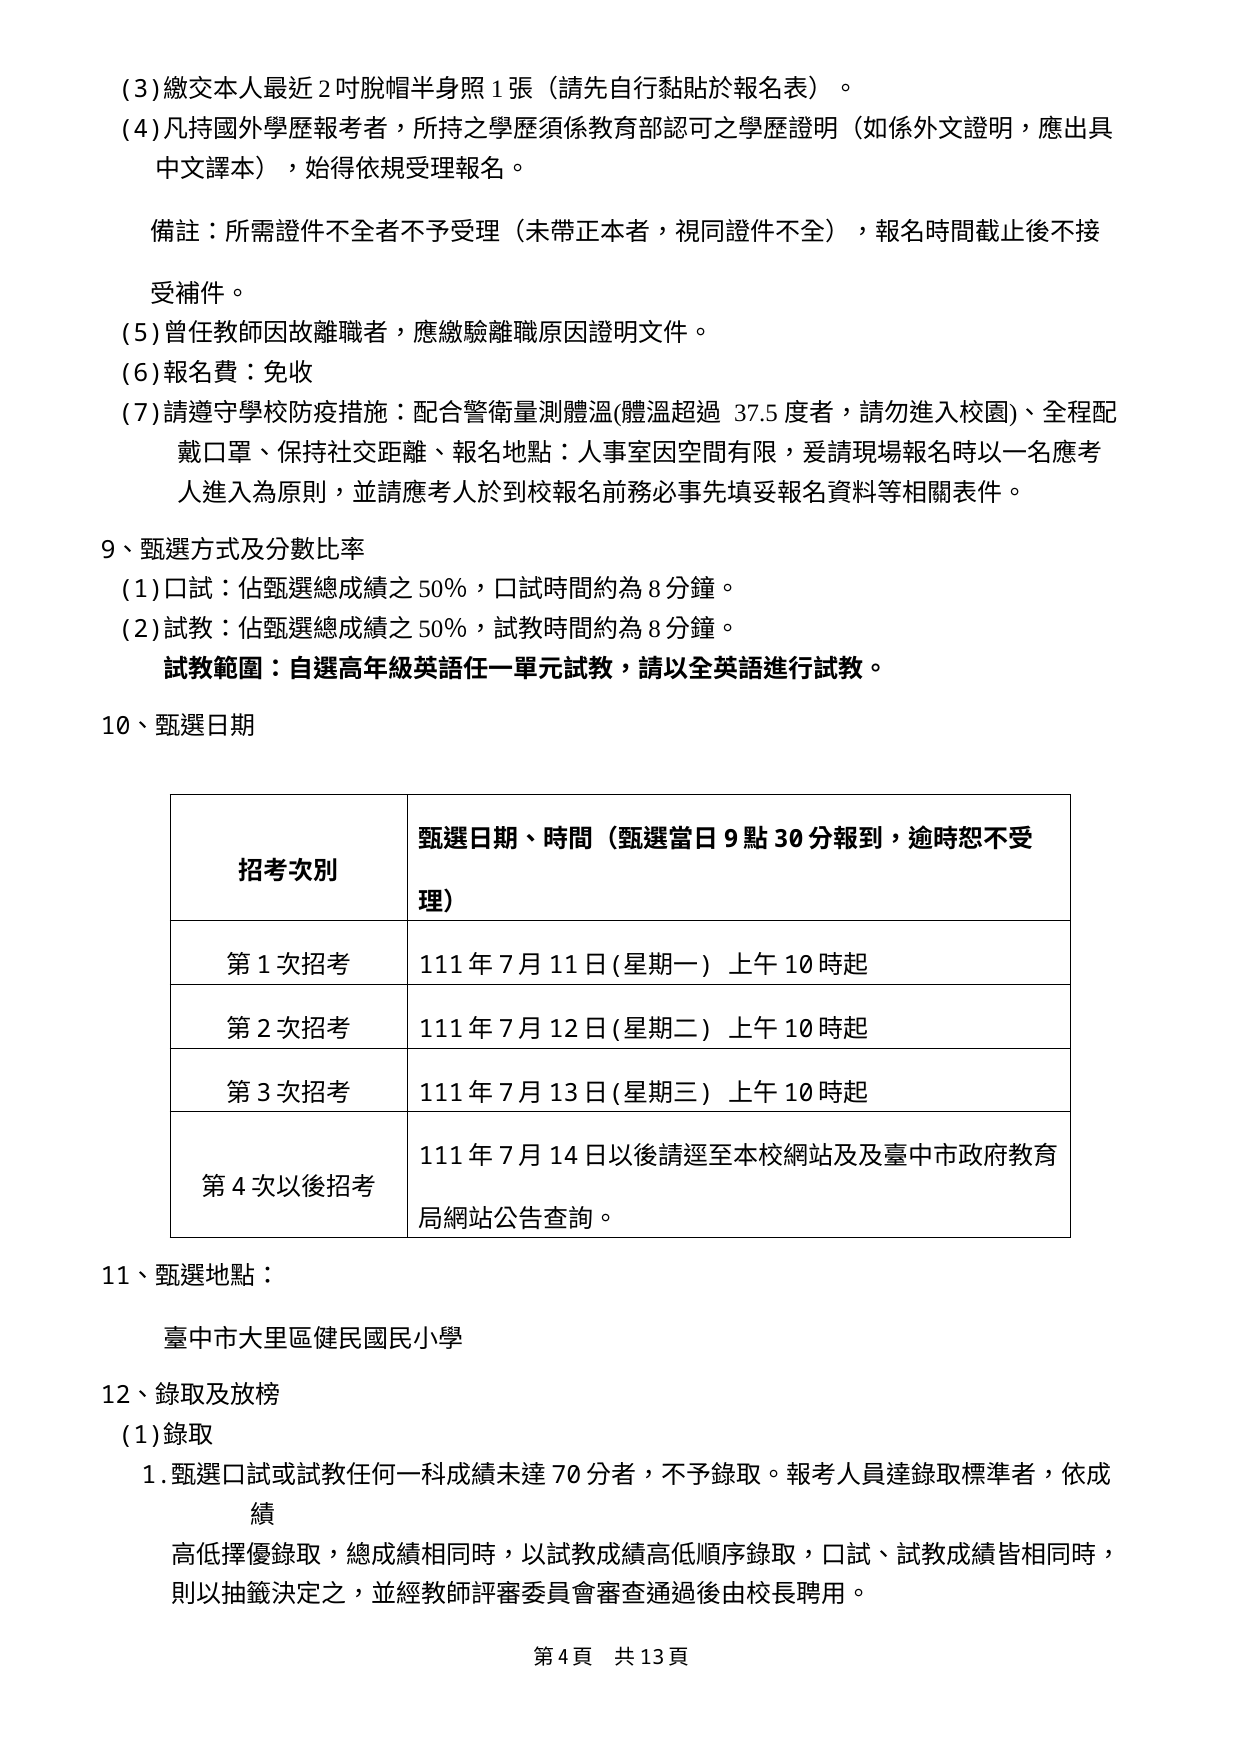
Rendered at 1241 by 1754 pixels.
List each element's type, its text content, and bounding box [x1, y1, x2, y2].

list 甄選日期 [100, 706, 1122, 742]
table_cell 111年7月11日(星期一) 上午10時起 [408, 921, 1070, 984]
table_header 甄選日期、時間（甄選當日9點30分報到，逾時恕不受理） [408, 795, 1070, 920]
text 中文譯本），始得依規受理報名。 [118, 148, 1122, 184]
table_header 招考次別 [171, 795, 407, 920]
list 錄取 [118, 1415, 1122, 1451]
list 甄選地點： [100, 1255, 1122, 1292]
list 甄選口試或試教任何一科成績未達70分者，不予錄取。報考人員達錄取標準者，依成績 [171, 1454, 1122, 1531]
table_cell 第2次招考 [171, 985, 407, 1047]
table_cell 111年7月12日(星期二) 上午10時起 [408, 985, 1070, 1047]
list 錄取及放榜 [100, 1375, 1122, 1411]
list 曾任教師因故離職者，應繳驗離職原因證明文件。 [118, 313, 1122, 349]
list 繳交本人最近2吋脫帽半身照1張（請先自行黏貼於報名表）。 [118, 68, 1122, 105]
text 備註：所需證件不全者不予受理（未帶正本者，視同證件不全），報名時間截止後不接受補件。 [100, 188, 1122, 313]
list 口試：佔甄選總成績之50％，口試時間約為8分鐘。 [118, 569, 1122, 605]
list 報名費：免收 [118, 353, 1122, 389]
text 試教範圍：自選高年級英語任一單元試教，請以全英語進行試教。 [100, 648, 1122, 685]
table_cell 第3次招考 [171, 1049, 407, 1111]
list 凡持國外學歷報考者，所持之學歷須係教育部認可之學歷證明（如係外文證明，應出具 [118, 108, 1122, 144]
table_cell 111年7月14日以後請逕至本校網站及及臺中市政府教育局網站公告查詢。 [408, 1112, 1070, 1237]
text 高低擇優錄取，總成績相同時，以試教成績高低順序錄取，口試、試教成績皆相同時，則以抽籤決定之，並經教師評審委員會審查通過後由校長聘用。 [171, 1534, 1122, 1610]
table_cell 第4次以後招考 [171, 1112, 407, 1237]
list 試教：佔甄選總成績之50％，試教時間約為8分鐘。 [118, 609, 1122, 645]
list 甄選方式及分數比率 [100, 529, 1122, 565]
list 請遵守學校防疫措施：配合警衛量測體溫(體溫超過 37.5 度者，請勿進入校園)、全程配 戴口罩、保持社交距離、報名地點：人事室因空間有限，爰請現場報名時以一名應考人進入為原則，並請應考人於到校報名前務必事先填妥報名資料等相關表件。 [118, 392, 1122, 508]
text 臺中市大里區健民國民小學 [163, 1295, 1122, 1358]
table_cell 111年7月13日(星期三) 上午10時起 [408, 1049, 1070, 1111]
table_cell 第1次招考 [171, 921, 407, 984]
